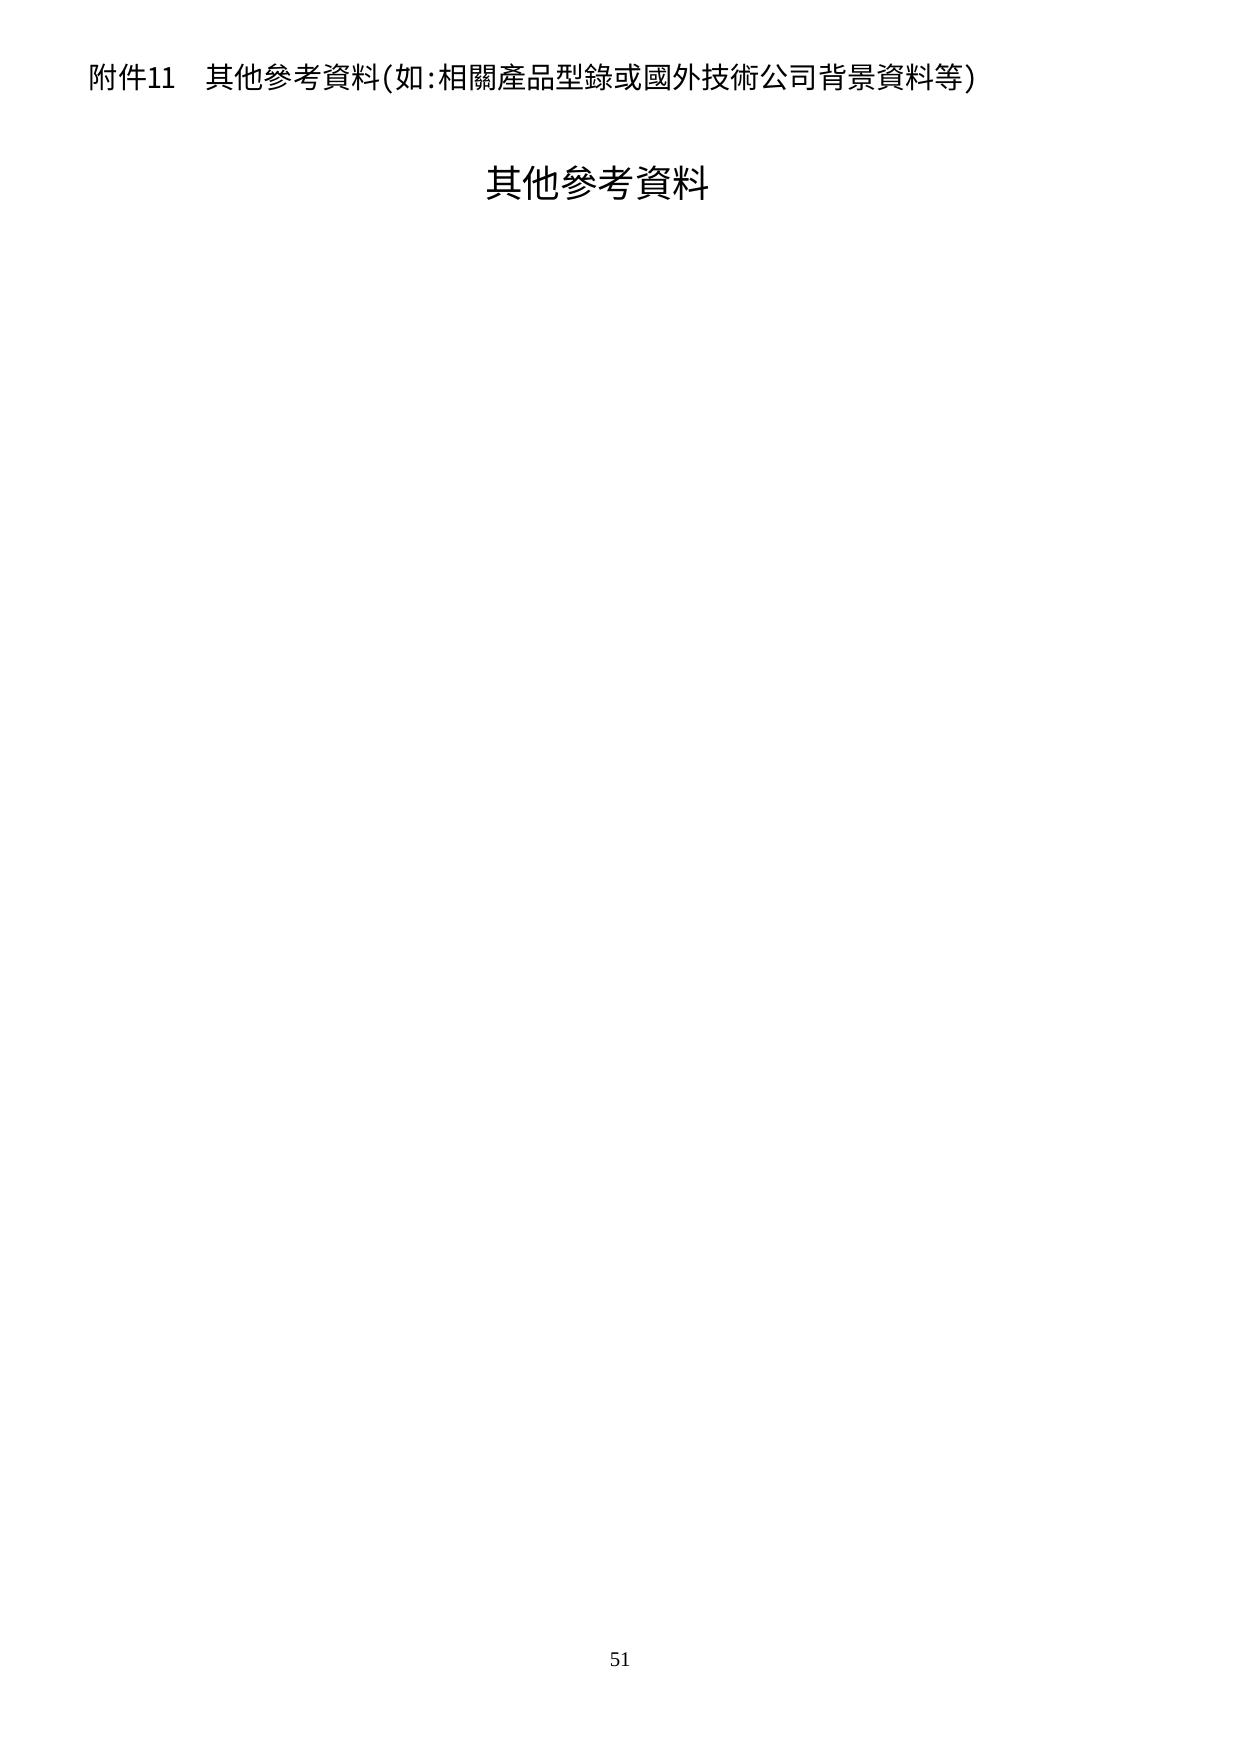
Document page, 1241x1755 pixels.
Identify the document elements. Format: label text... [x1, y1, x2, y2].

text 附件11 其他參考資料(如:相關產品型錄或國外技術公司背景資料等) [89, 54, 1152, 97]
text 其他參考資料 [89, 154, 1106, 208]
